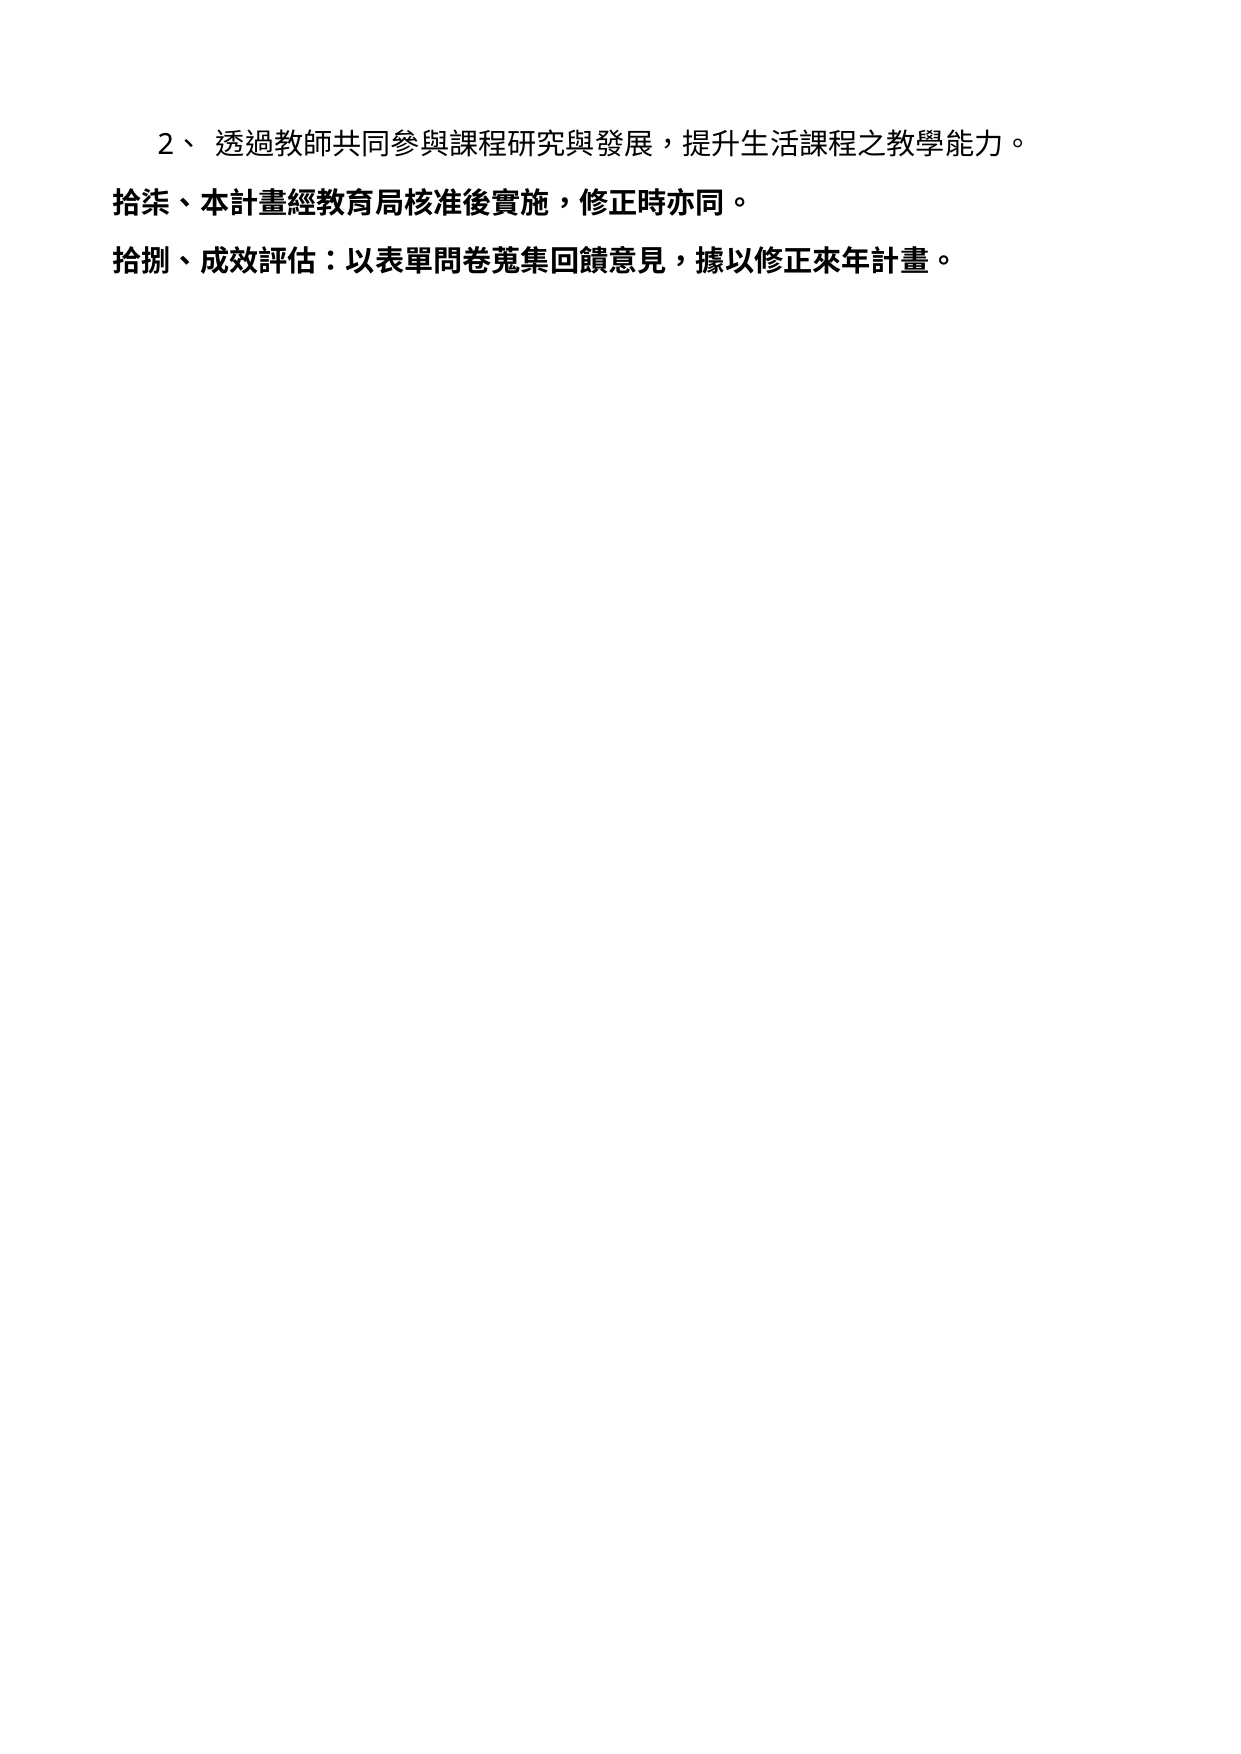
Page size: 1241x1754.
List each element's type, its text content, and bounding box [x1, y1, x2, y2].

text 拾柒、本計畫經教育局核准後實施，修正時亦同。 [112, 176, 1128, 222]
list 透過教師共同參與課程研究與發展，提升生活課程之教學能力。 [157, 118, 1128, 164]
text 拾捌、成效評估：以表單問卷蒐集回饋意見，據以修正來年計畫。 [112, 235, 1128, 281]
